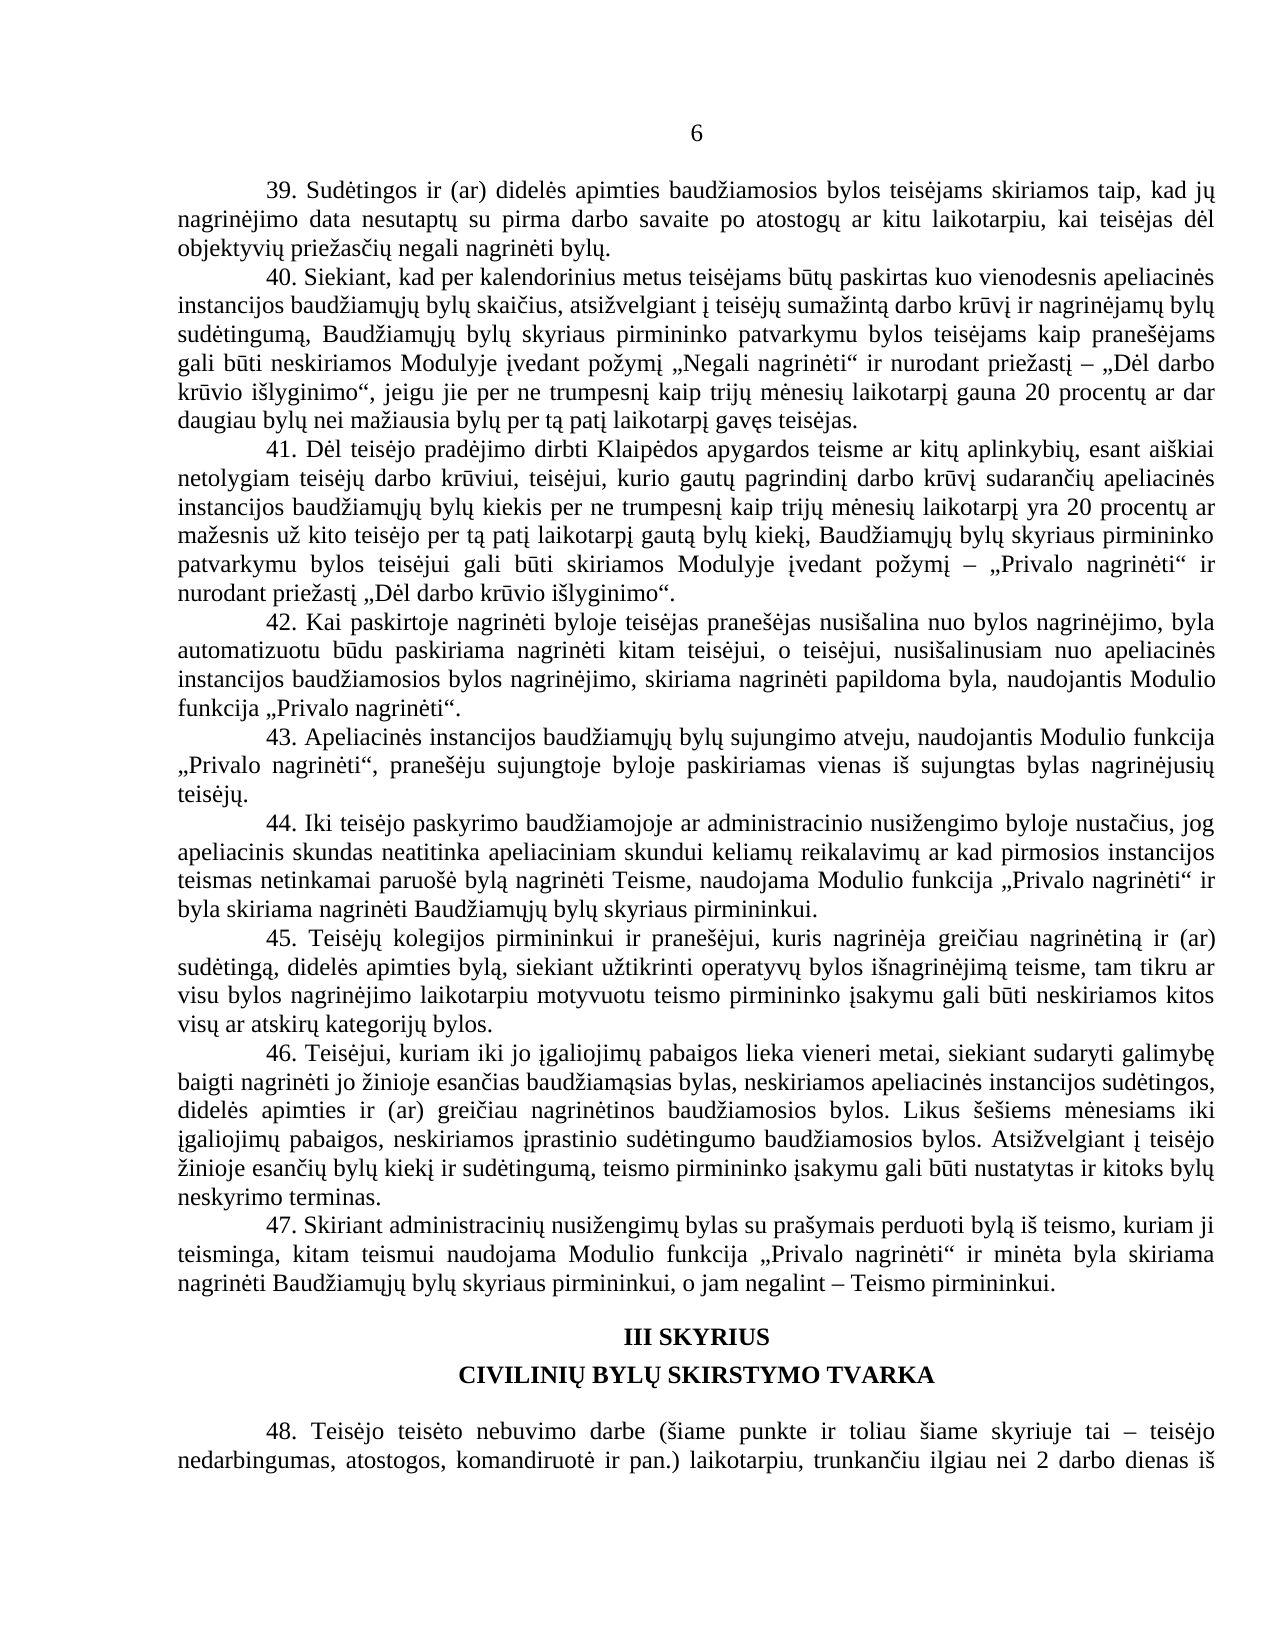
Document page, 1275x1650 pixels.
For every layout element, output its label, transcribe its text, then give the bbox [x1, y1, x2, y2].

text 47. Skiriant administracinių nusižengimų bylas su prašymais perduoti bylą iš teismo, kuriam ji teisminga, kitam teismui naudojama Modulio funkcija „Privalo nagrinėti“ ir minėta byla skiriama nagrinėti Baudžiamųjų bylų skyriaus pirmininkui, o jam negalint – Teismo pirmininkui. [177, 1211, 1216, 1297]
text 44. Iki teisėjo paskyrimo baudžiamojoje ar administracinio nusižengimo byloje nustačius, jog apeliacinis skundas neatitinka apeliaciniam skundui keliamų reikalavimų ar kad pirmosios instancijos teismas netinkamai paruošė bylą nagrinėti Teisme, naudojama Modulio funkcija „Privalo nagrinėti“ ir byla skiriama nagrinėti Baudžiamųjų bylų skyriaus pirmininkui. [177, 808, 1216, 923]
text 48. Teisėjo teisėto nebuvimo darbe (šiame punkte ir toliau šiame skyriuje tai – teisėjo nedarbingumas, atostogos, komandiruotė ir pan.) laikotarpiu, trunkančiu ilgiau nei 2 darbo dienas iš [177, 1417, 1216, 1474]
text 39. Sudėtingos ir (ar) didelės apimties baudžiamosios bylos teisėjams skiriamos taip, kad jų nagrinėjimo data nesutaptų su pirma darbo savaite po atostogų ar kitu laikotarpiu, kai teisėjas dėl objektyvių priežasčių negali nagrinėti bylų. [177, 176, 1216, 262]
text 43. Apeliacinės instancijos baudžiamųjų bylų sujungimo atveju, naudojantis Modulio funkcija „Privalo nagrinėti“, pranešėju sujungtoje byloje paskiriamas vienas iš sujungtas bylas nagrinėjusių teisėjų. [177, 722, 1216, 808]
text 42. Kai paskirtoje nagrinėti byloje teisėjas pranešėjas nusišalina nuo bylos nagrinėjimo, byla automatizuotu būdu paskiriama nagrinėti kitam teisėjui, o teisėjui, nusišalinusiam nuo apeliacinės instancijos baudžiamosios bylos nagrinėjimo, skiriama nagrinėti papildoma byla, naudojantis Modulio funkcija „Privalo nagrinėti“. [177, 607, 1216, 722]
text 45. Teisėjų kolegijos pirmininkui ir pranešėjui, kuris nagrinėja greičiau nagrinėtiną ir (ar) sudėtingą, didelės apimties bylą, siekiant užtikrinti operatyvų bylos išnagrinėjimą teisme, tam tikru ar visu bylos nagrinėjimo laikotarpiu motyvuotu teismo pirmininko įsakymu gali būti neskiriamos kitos visų ar atskirų kategorijų bylos. [177, 923, 1216, 1038]
text 46. Teisėjui, kuriam iki jo įgaliojimų pabaigos lieka vieneri metai, siekiant sudaryti galimybę baigti nagrinėti jo žinioje esančias baudžiamąsias bylas, neskiriamos apeliacinės instancijos sudėtingos, didelės apimties ir (ar) greičiau nagrinėtinos baudžiamosios bylos. Likus šešiems mėnesiams iki įgaliojimų pabaigos, neskiriamos įprastinio sudėtingumo baudžiamosios bylos. Atsižvelgiant į teisėjo žinioje esančių bylų kiekį ir sudėtingumą, teismo pirmininko įsakymu gali būti nustatytas ir kitoks bylų neskyrimo terminas. [177, 1038, 1216, 1211]
text 40. Siekiant, kad per kalendorinius metus teisėjams būtų paskirtas kuo vienodesnis apeliacinės instancijos baudžiamųjų bylų skaičius, atsižvelgiant į teisėjų sumažintą darbo krūvį ir nagrinėjamų bylų sudėtingumą, Baudžiamųjų bylų skyriaus pirmininko patvarkymu bylos teisėjams kaip pranešėjams gali būti neskiriamos Modulyje įvedant požymį „Negali nagrinėti“ ir nurodant priežastį – „Dėl darbo krūvio išlyginimo“, jeigu jie per ne trumpesnį kaip trijų mėnesių laikotarpį gauna 20 procentų ar dar daugiau bylų nei mažiausia bylų per tą patį laikotarpį gavęs teisėjas. [177, 262, 1216, 434]
text III SKYRIUS [177, 1326, 1216, 1351]
text 41. Dėl teisėjo pradėjimo dirbti Klaipėdos apygardos teisme ar kitų aplinkybių, esant aiškiai netolygiam teisėjų darbo krūviui, teisėjui, kurio gautų pagrindinį darbo krūvį sudarančių apeliacinės instancijos baudžiamųjų bylų kiekis per ne trumpesnį kaip trijų mėnesių laikotarpį yra 20 procentų ar mažesnis už kito teisėjo per tą patį laikotarpį gautą bylų kiekį, Baudžiamųjų bylų skyriaus pirmininko patvarkymu bylos teisėjui gali būti skiriamos Modulyje įvedant požymį – „Privalo nagrinėti“ ir nurodant priežastį „Dėl darbo krūvio išlyginimo“. [177, 434, 1216, 607]
text CIVILINIŲ BYLŲ SKIRSTYMO TVARKA [177, 1363, 1216, 1388]
